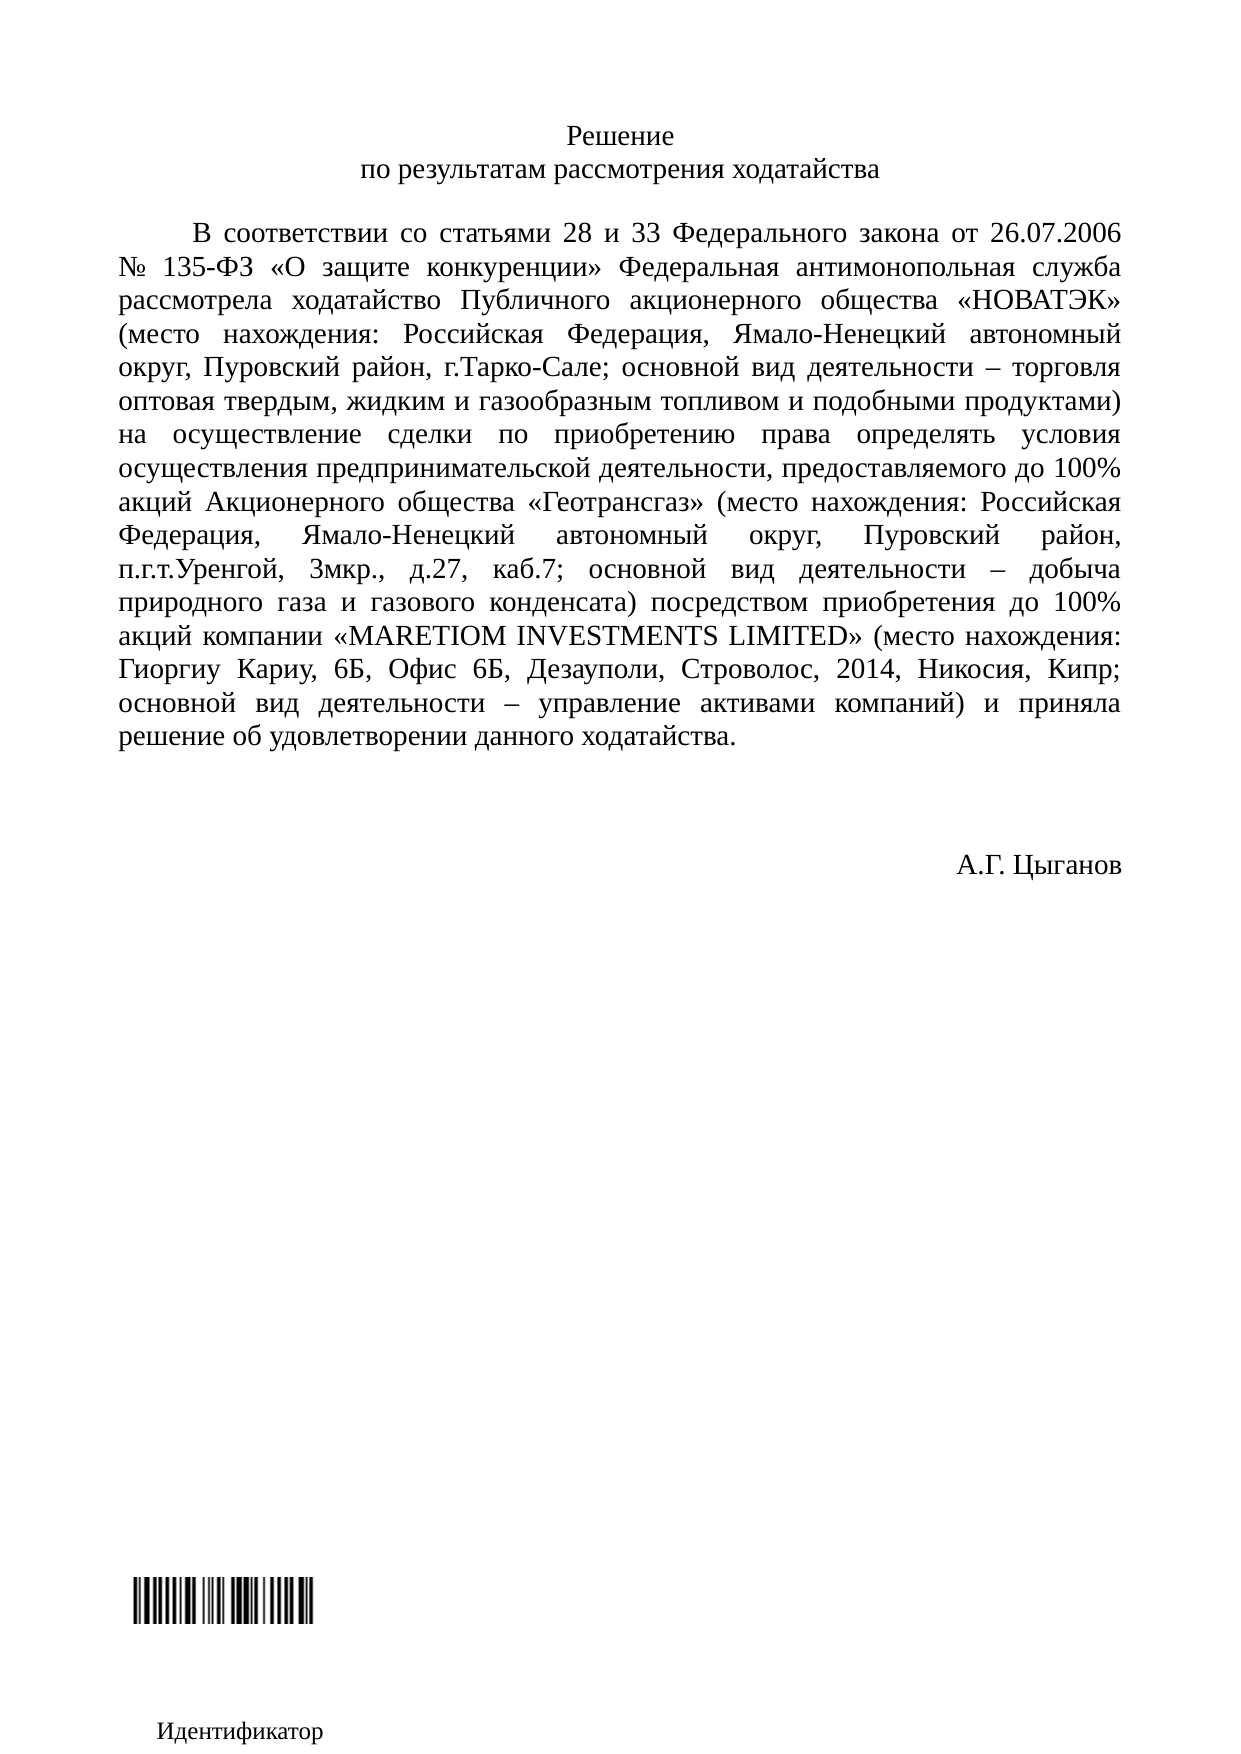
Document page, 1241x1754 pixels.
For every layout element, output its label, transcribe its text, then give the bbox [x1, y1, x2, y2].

picture [118, 1577, 331, 1624]
text Решение [118, 118, 1122, 152]
text В соответствии со статьями 28 и 33 Федерального закона от 26.07.2006 № 135-ФЗ «О защите конкуренции» Федеральная антимонопольная служба рассмотрела ходатайство Публичного акционерного общества «НОВАТЭК» (место нахождения: Российская Федерация, Ямало-Ненецкий автономный округ, Пуровский район, г.Тарко-Сале; основной вид деятельности – торговля оптовая твердым, жидким и газообразным топливом и подобными продуктами) на осуществление сделки по приобретению права определять условия осуществления предпринимательской деятельности, предоставляемого до 100% акций Акционерного общества «Геотрансгаз» (место нахождения: Российская Федерация, Ямало-Ненецкий автономный округ, Пуровский район, п.г.т.Уренгой, 3мкр., д.27, каб.7; основной вид деятельности – добыча природного газа и газового конденсата) посредством приобретения до 100% акций компании «MARETIOM INVESTMENTS LIMITED» (место нахождения: Гиоргиу Кариу, 6Б, Офис 6Б, Дезауполи, Строволос, 2014, Никосия, Кипр; основной вид деятельности – управление активами компаний) и приняла решение об удовлетворении данного ходатайства. [118, 215, 1122, 752]
text по результатам рассмотрения ходатайства [118, 152, 1122, 185]
text А.Г. Цыганов [118, 847, 1122, 881]
